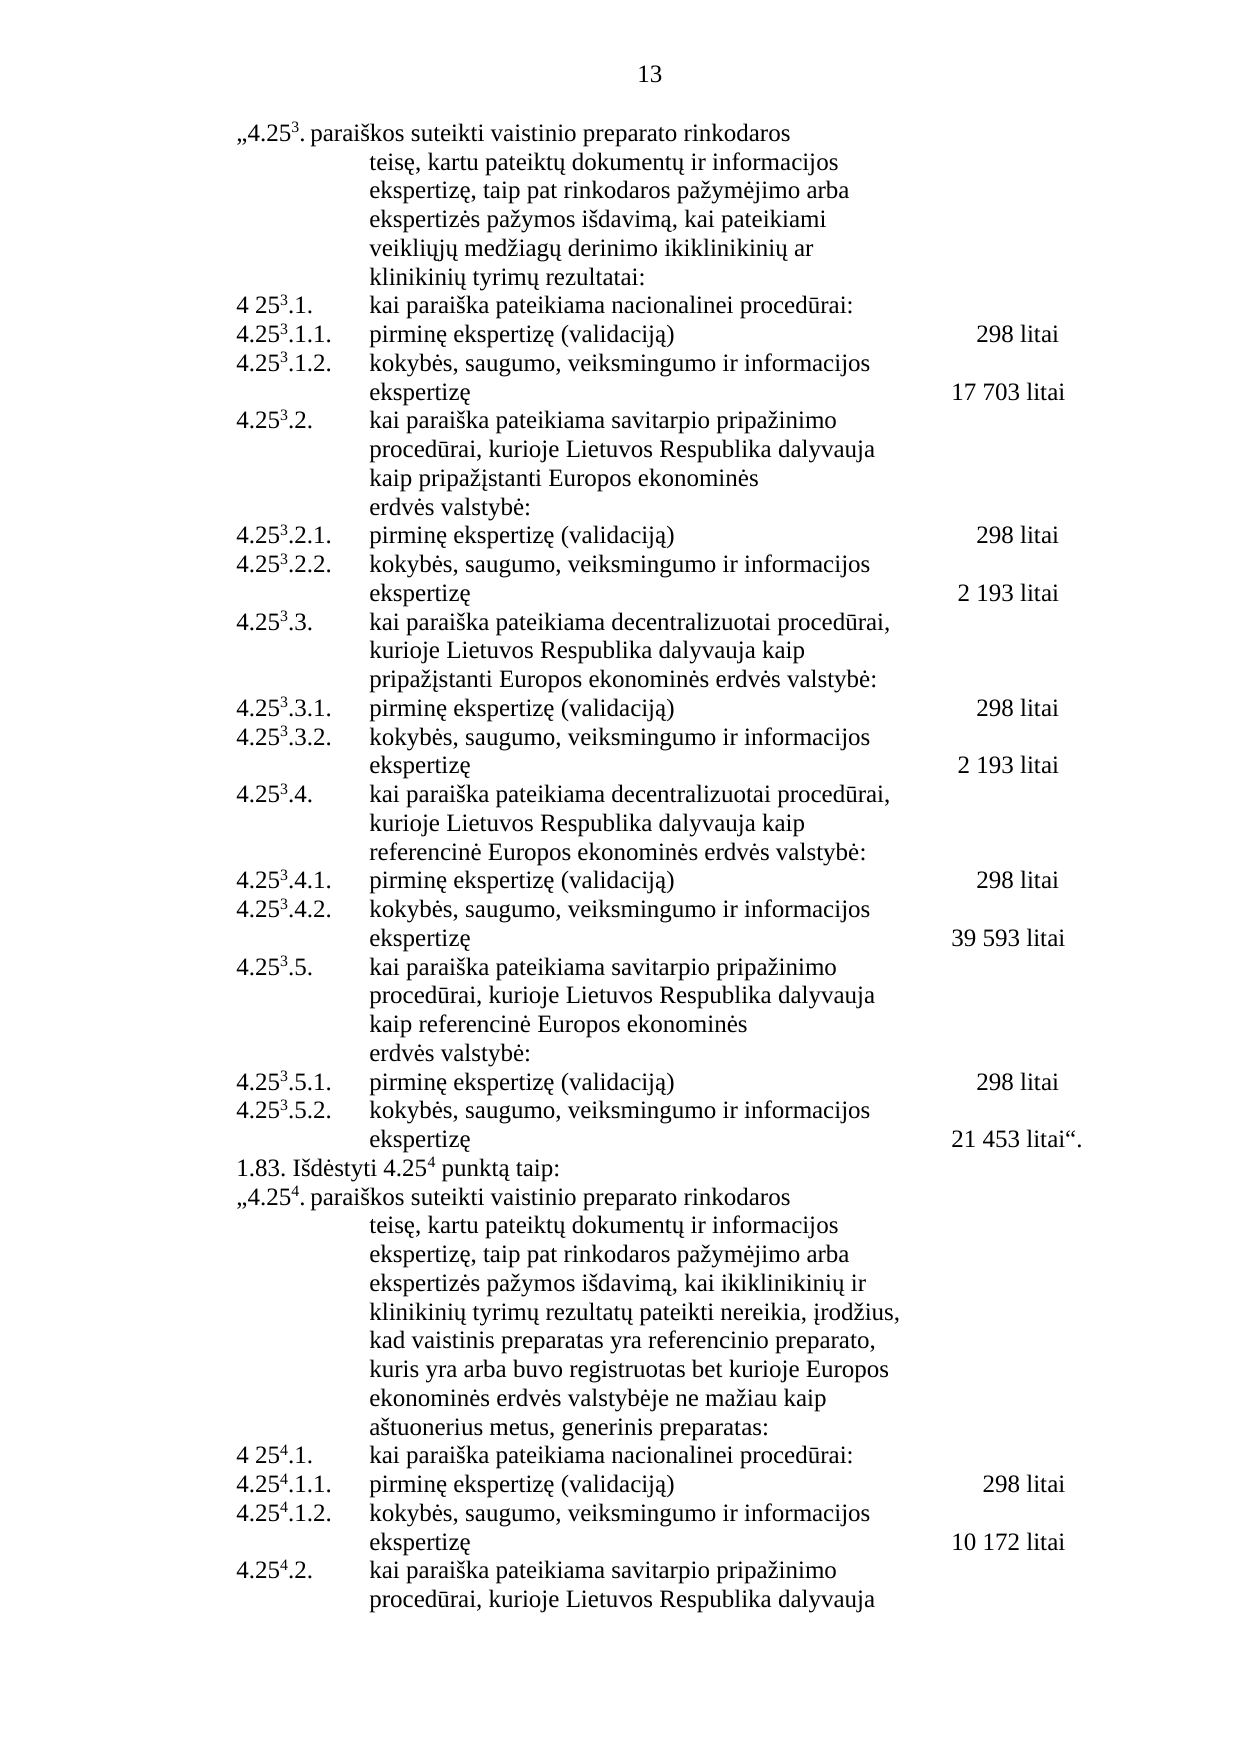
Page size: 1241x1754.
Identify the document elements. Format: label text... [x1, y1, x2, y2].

text 4.253.3. kai paraiška pateikiama decentralizuotai procedūrai, [177, 607, 1122, 636]
text teisę, kartu pateiktų dokumentų ir informacijos [177, 1211, 1122, 1239]
text 4.253.4.2. kokybės, saugumo, veiksmingumo ir informacijos [177, 894, 1122, 923]
text kad vaistinis preparatas yra referencinio preparato, [177, 1326, 1122, 1354]
text „4.254. paraiškos suteikti vaistinio preparato rinkodaros [177, 1182, 1122, 1211]
text 4.253.5. kai paraiška pateikiama savitarpio pripažinimo [177, 952, 1122, 981]
text ekspertizę, taip pat rinkodaros pažymėjimo arba [177, 176, 1122, 204]
text 4.253.2. kai paraiška pateikiama savitarpio pripažinimo [177, 406, 1122, 434]
text ekspertizę, taip pat rinkodaros pažymėjimo arba [177, 1239, 1122, 1268]
text ekspertizės pažymos išdavimą, kai pateikiami [177, 204, 1122, 233]
text erdvės valstybė: [177, 1038, 1122, 1067]
text erdvės valstybė: [177, 492, 1122, 521]
text 4.253.1.1. pirminę ekspertizę (validaciją) 298 litai [177, 319, 1122, 348]
text procedūrai, kurioje Lietuvos Respublika dalyvauja [177, 981, 1122, 1009]
text klinikinių tyrimų rezultatų pateikti nereikia, įrodžius, [177, 1297, 1122, 1326]
text ekonominės erdvės valstybėje ne mažiau kaip [177, 1383, 1122, 1412]
text 4.254.1.1. pirminę ekspertizę (validaciją) 298 litai [177, 1469, 1122, 1498]
text veikliųjų medžiagų derinimo ikiklinikinių ar [177, 233, 1122, 262]
text 4 253.1. kai paraiška pateikiama nacionalinei procedūrai: [177, 291, 1122, 319]
text ekspertizę 17 703 litai [177, 377, 1122, 406]
text 4.253.2.2. kokybės, saugumo, veiksmingumo ir informacijos [177, 549, 1122, 578]
text 4.254.2. kai paraiška pateikiama savitarpio pripažinimo [177, 1556, 1122, 1584]
text teisę, kartu pateiktų dokumentų ir informacijos [177, 147, 1122, 176]
text ekspertizę 10 172 litai [177, 1527, 1122, 1556]
text klinikinių tyrimų rezultatai: [177, 262, 1122, 291]
text 4.253.4.1. pirminę ekspertizę (validaciją) 298 litai [177, 866, 1122, 894]
text kurioje Lietuvos Respublika dalyvauja kaip [177, 808, 1122, 837]
text ekspertizės pažymos išdavimą, kai ikiklinikinių ir [177, 1268, 1122, 1297]
text 4.253.5.2. kokybės, saugumo, veiksmingumo ir informacijos [177, 1096, 1122, 1124]
text ekspertizę 2 193 litai [177, 578, 1122, 607]
text 4.253.5.1. pirminę ekspertizę (validaciją) 298 litai [177, 1067, 1122, 1096]
text 4 254.1. kai paraiška pateikiama nacionalinei procedūrai: [177, 1441, 1122, 1469]
text procedūrai, kurioje Lietuvos Respublika dalyvauja [177, 1584, 1122, 1613]
text 4.253.2.1. pirminę ekspertizę (validaciją) 298 litai [177, 521, 1122, 549]
text ekspertizę 39 593 litai [177, 923, 1122, 952]
text 4.254.1.2. kokybės, saugumo, veiksmingumo ir informacijos [177, 1498, 1122, 1527]
text ekspertizę 2 193 litai [177, 751, 1122, 779]
text 1.83. Išdėstyti 4.254 punktą taip: [177, 1153, 1122, 1182]
text referencinė Europos ekonominės erdvės valstybė: [177, 837, 1122, 866]
text kaip referencinė Europos ekonominės [177, 1009, 1122, 1038]
text 4.253.3.1. pirminę ekspertizę (validaciją) 298 litai [177, 693, 1122, 722]
text pripažįstanti Europos ekonominės erdvės valstybė: [177, 664, 1122, 693]
text kurioje Lietuvos Respublika dalyvauja kaip [177, 636, 1122, 664]
text 4.253.1.2. kokybės, saugumo, veiksmingumo ir informacijos [177, 348, 1122, 377]
text procedūrai, kurioje Lietuvos Respublika dalyvauja [177, 434, 1122, 463]
text kaip pripažįstanti Europos ekonominės [177, 463, 1122, 492]
text „4.253. paraiškos suteikti vaistinio preparato rinkodaros [177, 118, 1122, 147]
text 4.253.4. kai paraiška pateikiama decentralizuotai procedūrai, [177, 779, 1122, 808]
text ekspertizę 21 453 litai“. [177, 1124, 1122, 1153]
text aštuonerius metus, generinis preparatas: [177, 1412, 1122, 1441]
text 4.253.3.2. kokybės, saugumo, veiksmingumo ir informacijos [177, 722, 1122, 751]
text kuris yra arba buvo registruotas bet kurioje Europos [177, 1354, 1122, 1383]
